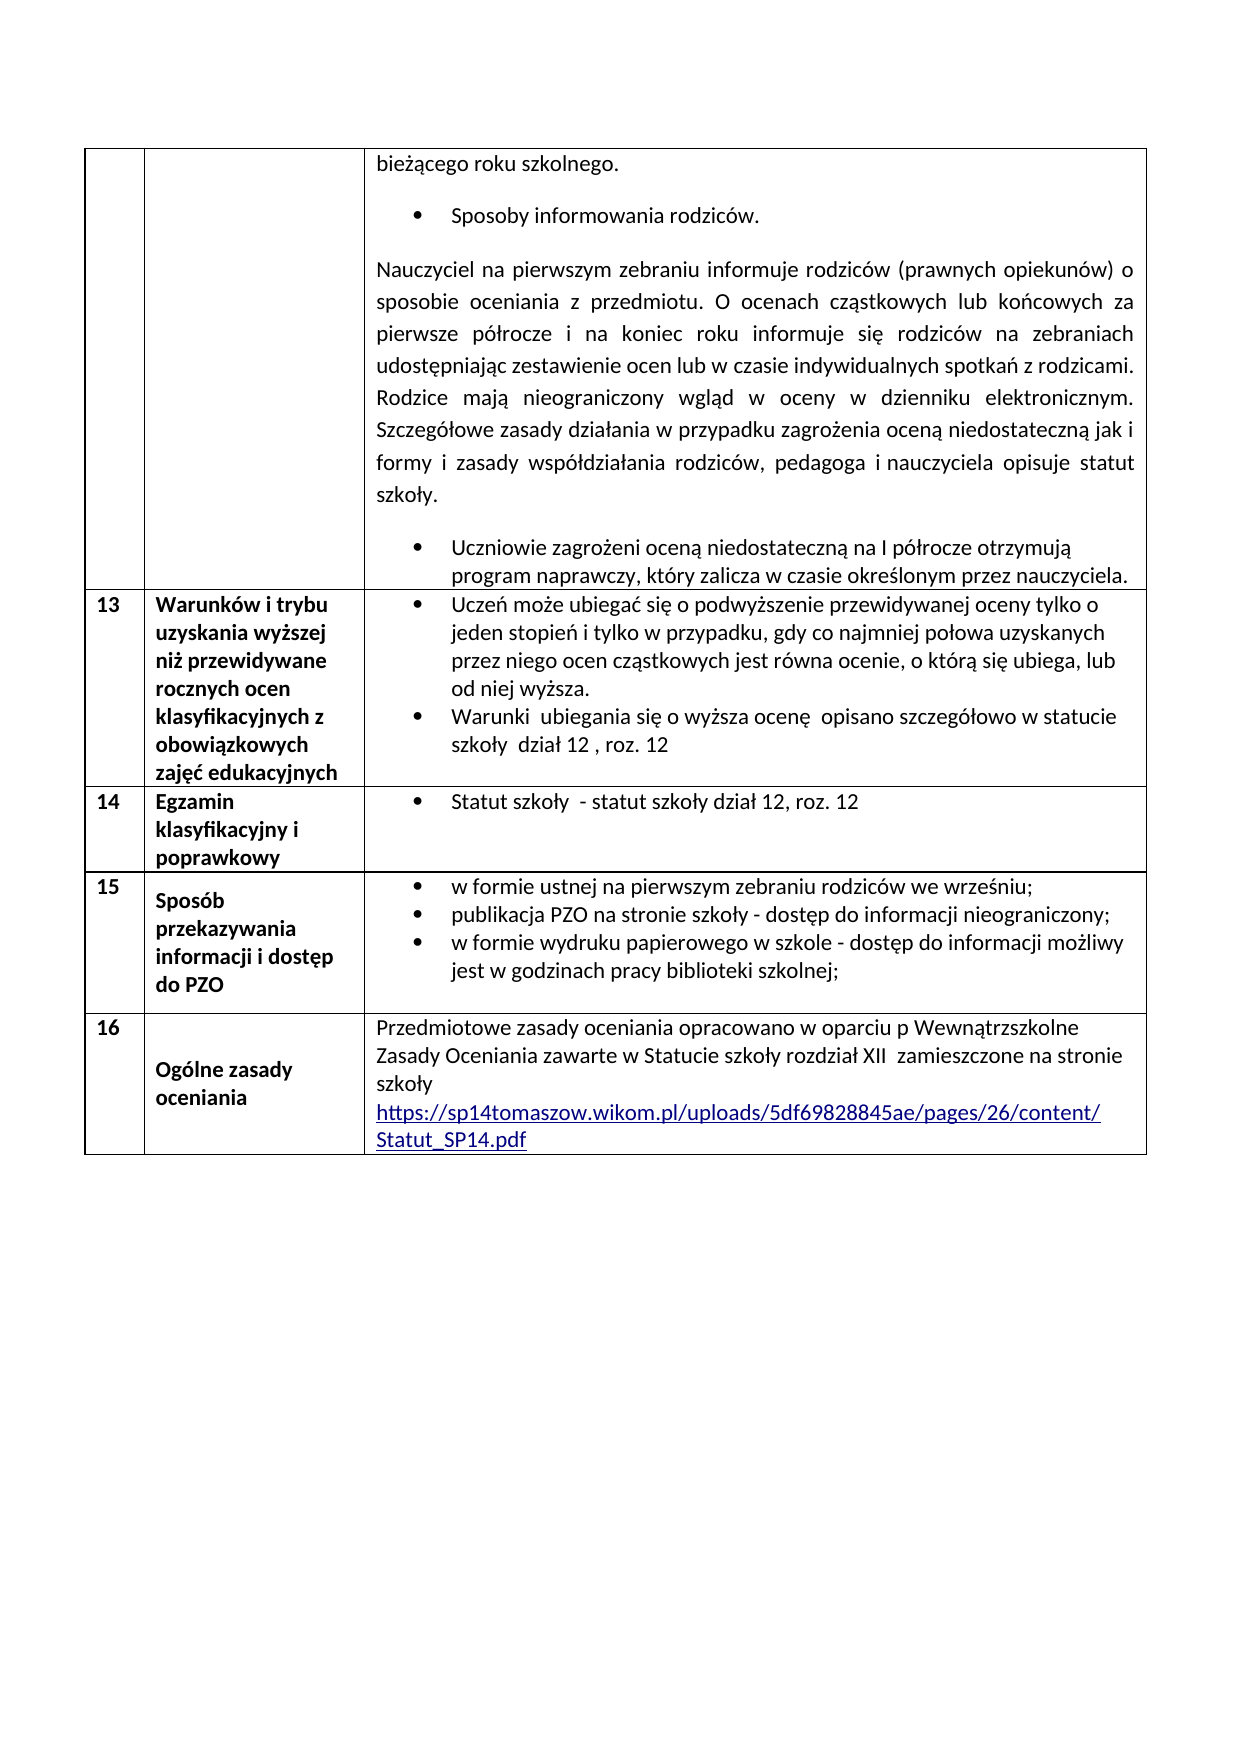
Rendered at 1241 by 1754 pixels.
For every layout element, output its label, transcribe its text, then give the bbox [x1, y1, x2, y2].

table_cell Uczeń może ubiegać się o podwyższenie przewidywanej oceny tylko o jeden stopień i tylko w przypadku, gdy co najmniej połowa uzyskanych przez niego ocen cząstkowych jest równa ocenie, o którą się ubiega, lub od niej wyższa. Warunki ubiegania się o wyższa ocenę opisano szczegółowo w statucie szkoły dział 12 , roz. 12 [365, 590, 1146, 786]
table_cell Egzamin klasyfikacyjny i poprawkowy [145, 787, 364, 871]
table_cell [145, 149, 364, 589]
table_cell [86, 149, 144, 589]
table_cell Warunków i trybu uzyskania wyższej niż przewidywane rocznych ocen klasyfikacyjnych z obowiązkowych zajęć edukacyjnych [145, 590, 364, 786]
table_cell 13 [86, 590, 144, 786]
table_cell 15 [86, 873, 144, 1012]
table_cell 16 [86, 1014, 144, 1154]
table_cell Ogólne zasady oceniania [145, 1014, 364, 1154]
table_cell 14 [86, 787, 144, 871]
table_cell Sposób przekazywania informacji i dostęp do PZO [145, 873, 364, 1012]
table_cell w formie ustnej na pierwszym zebraniu rodziców we wrześniu; publikacja PZO na stronie szkoły - dostęp do informacji nieograniczony; w formie wydruku papierowego w szkole - dostęp do informacji możliwy jest w godzinach pracy biblioteki szkolnej; [365, 873, 1146, 1012]
table_cell Przedmiotowe zasady oceniania opracowano w oparciu p Wewnątrzszkolne Zasady Oceniania zawarte w Statucie szkoły rozdział XII zamieszczone na stronie szkoły https://sp14tomaszow.wikom.pl/uploads/5df69828845ae/pages/26/content/Statut_SP14.pdf [365, 1014, 1146, 1154]
table_cell Statut szkoły - statut szkoły dział 12, roz. 12 [365, 787, 1146, 871]
table_cell bieżącego roku szkolnego. Sposoby informowania rodziców. Nauczyciel na pierwszym zebraniu informuje rodziców (prawnych opiekunów) o sposobie oceniania z przedmiotu. O ocenach cząstkowych lub końcowych za pierwsze półrocze i na koniec roku informuje się rodziców na zebraniach udostępniając zestawienie ocen lub w czasie indywidualnych spotkań z rodzicami. Rodzice mają nieograniczony wgląd w oceny w dzienniku elektronicznym. Szczegółowe zasady działania w przypadku zagrożenia oceną niedostateczną jak i formy i zasady współdziałania rodziców, pedagoga i nauczyciela opisuje statut szkoły. Uczniowie zagrożeni oceną niedostateczną na I półrocze otrzymują program naprawczy, który zalicza w czasie określonym przez nauczyciela. [365, 149, 1146, 589]
